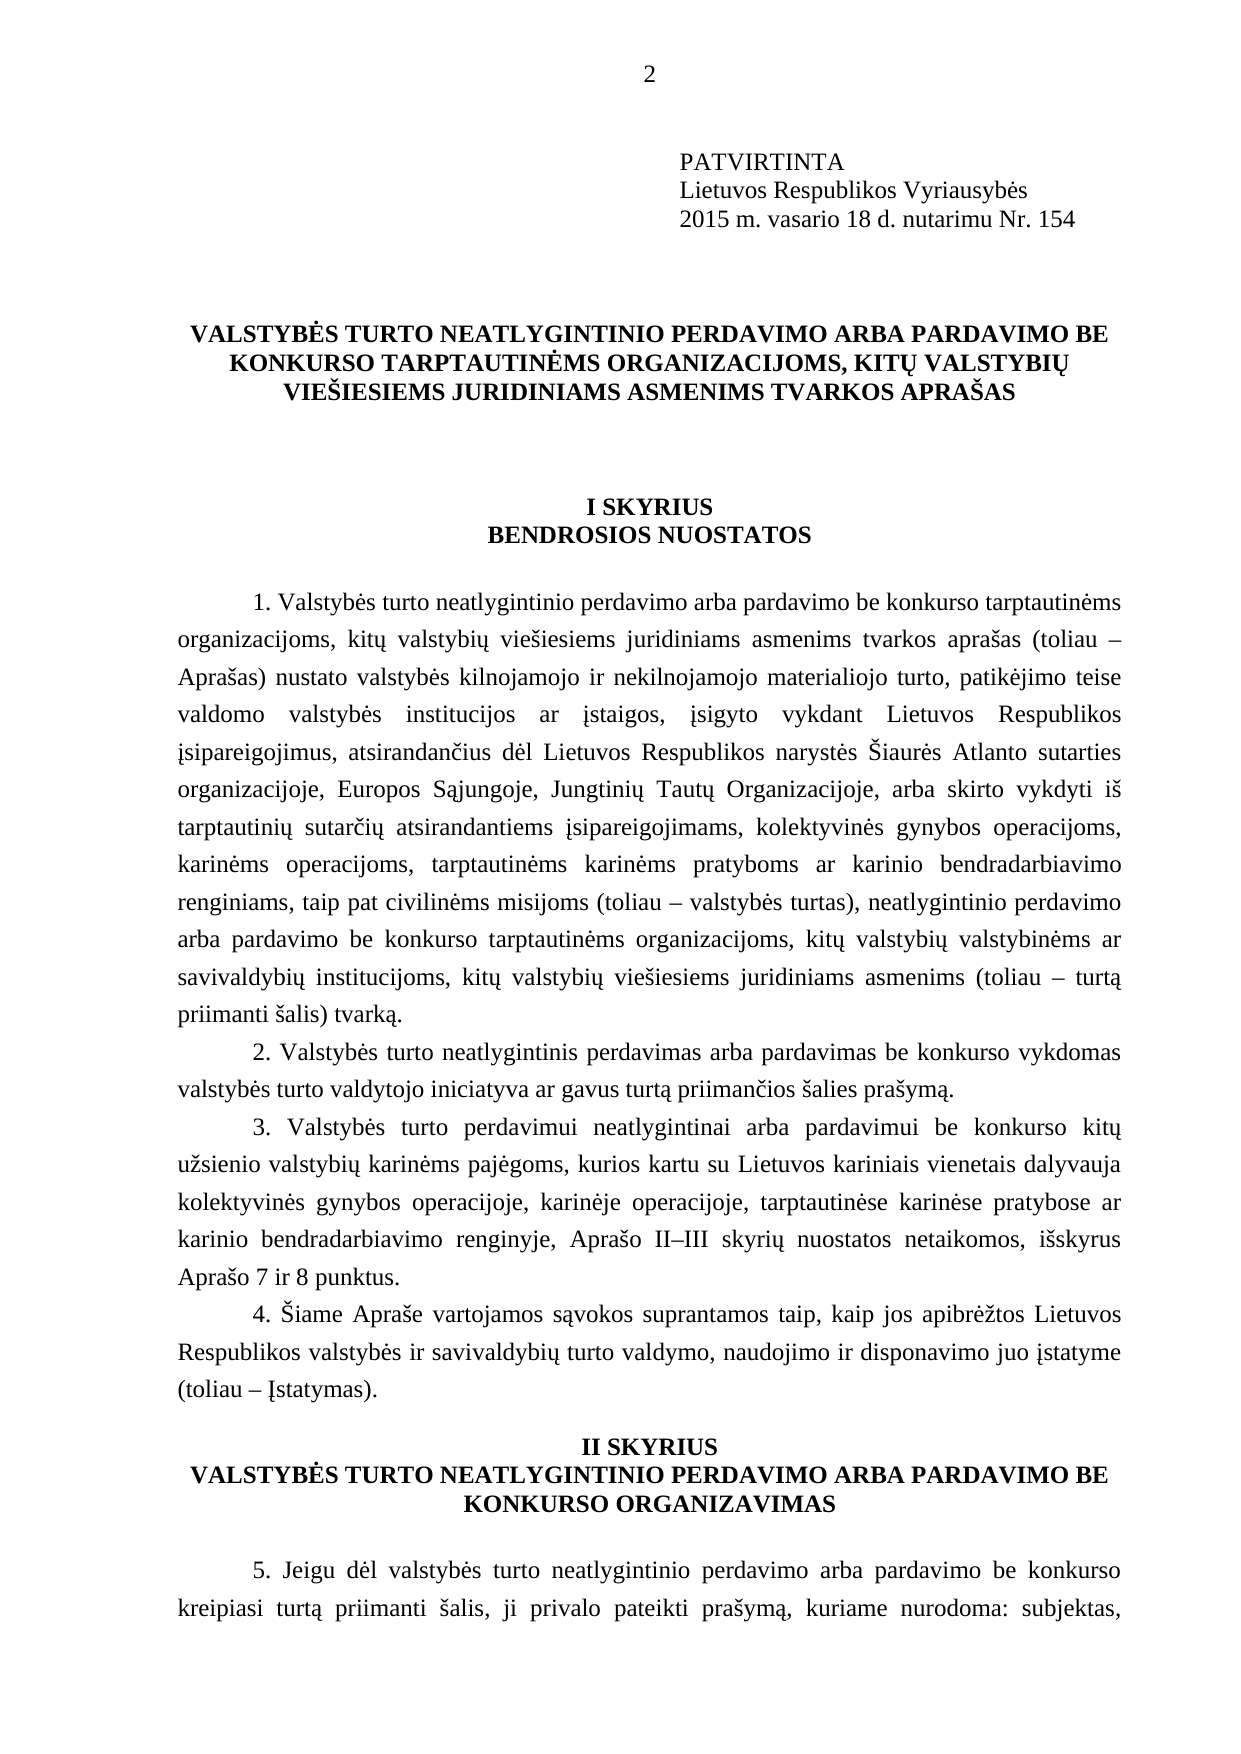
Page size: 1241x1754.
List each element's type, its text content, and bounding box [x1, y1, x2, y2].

text VALSTYBĖS TURTO NEATLYGINTINIO PERDAVIMO ARBA PARDAVIMO BE KONKURSO TARPTAUTINĖMS ORGANIZACIJOMS, KITŲ VALSTYBIŲ VIEŠIESIEMS JURIDINIAMS ASMENIMS TVARKOS APRAŠAS [177, 319, 1122, 406]
text BENDROSIOS NUOSTATOS [177, 521, 1122, 549]
text PATVIRTINTA Lietuvos Respublikos Vyriausybės 2015 m. vasario 18 d. nutarimu Nr. 154 [679, 147, 1122, 233]
text 1. Valstybės turto neatlygintinio perdavimo arba pardavimo be konkurso tarptautinėms organizacijoms, kitų valstybių viešiesiems juridiniams asmenims tvarkos aprašas (toliau – Aprašas) nustato valstybės kilnojamojo ir nekilnojamojo materialiojo turto, patikėjimo teise valdomo valstybės institucijos ar įstaigos, įsigyto vykdant Lietuvos Respublikos įsipareigojimus, atsirandančius dėl Lietuvos Respublikos narystės Šiaurės Atlanto sutarties organizacijoje, Europos Sąjungoje, Jungtinių Tautų Organizacijoje, arba skirto vykdyti iš tarptautinių sutarčių atsirandantiems įsipareigojimams, kolektyvinės gynybos operacijoms, karinėms operacijoms, tarptautinėms karinėms pratyboms ar karinio bendradarbiavimo renginiams, taip pat civilinėms misijoms (toliau – valstybės turtas), neatlygintinio perdavimo arba pardavimo be konkurso tarptautinėms organizacijoms, kitų valstybių valstybinėms ar savivaldybių institucijoms, kitų valstybių viešiesiems juridiniams asmenims (toliau – turtą priimanti šalis) tvarką. [177, 578, 1122, 1028]
text 5. Jeigu dėl valstybės turto neatlygintinio perdavimo arba pardavimo be konkurso kreipiasi turtą priimanti šalis, ji privalo pateikti prašymą, kuriame nurodoma: subjektas, [177, 1547, 1122, 1622]
text I SKYRIUS [177, 492, 1122, 521]
text II SKYRIUS [177, 1432, 1122, 1461]
text 2. Valstybės turto neatlygintinis perdavimas arba pardavimas be konkurso vykdomas valstybės turto valdytojo iniciatyva ar gavus turtą priimančios šalies prašymą. [177, 1028, 1122, 1103]
text VALSTYBĖS TURTO NEATLYGINTINIO PERDAVIMO ARBA PARDAVIMO BE KONKURSO ORGANIZAVIMAS [177, 1461, 1122, 1518]
text 3. Valstybės turto perdavimui neatlygintinai arba pardavimui be konkurso kitų užsienio valstybių karinėms pajėgoms, kurios kartu su Lietuvos kariniais vienetais dalyvauja kolektyvinės gynybos operacijoje, karinėje operacijoje, tarptautinėse karinėse pratybose ar karinio bendradarbiavimo renginyje, Aprašo II–III skyrių nuostatos netaikomos, išskyrus Aprašo 7 ir 8 punktus. [177, 1103, 1122, 1291]
text 4. Šiame Apraše vartojamos sąvokos suprantamos taip, kaip jos apibrėžtos Lietuvos Respublikos valstybės ir savivaldybių turto valdymo, naudojimo ir disponavimo juo įstatyme (toliau – Įstatymas). [177, 1291, 1122, 1403]
